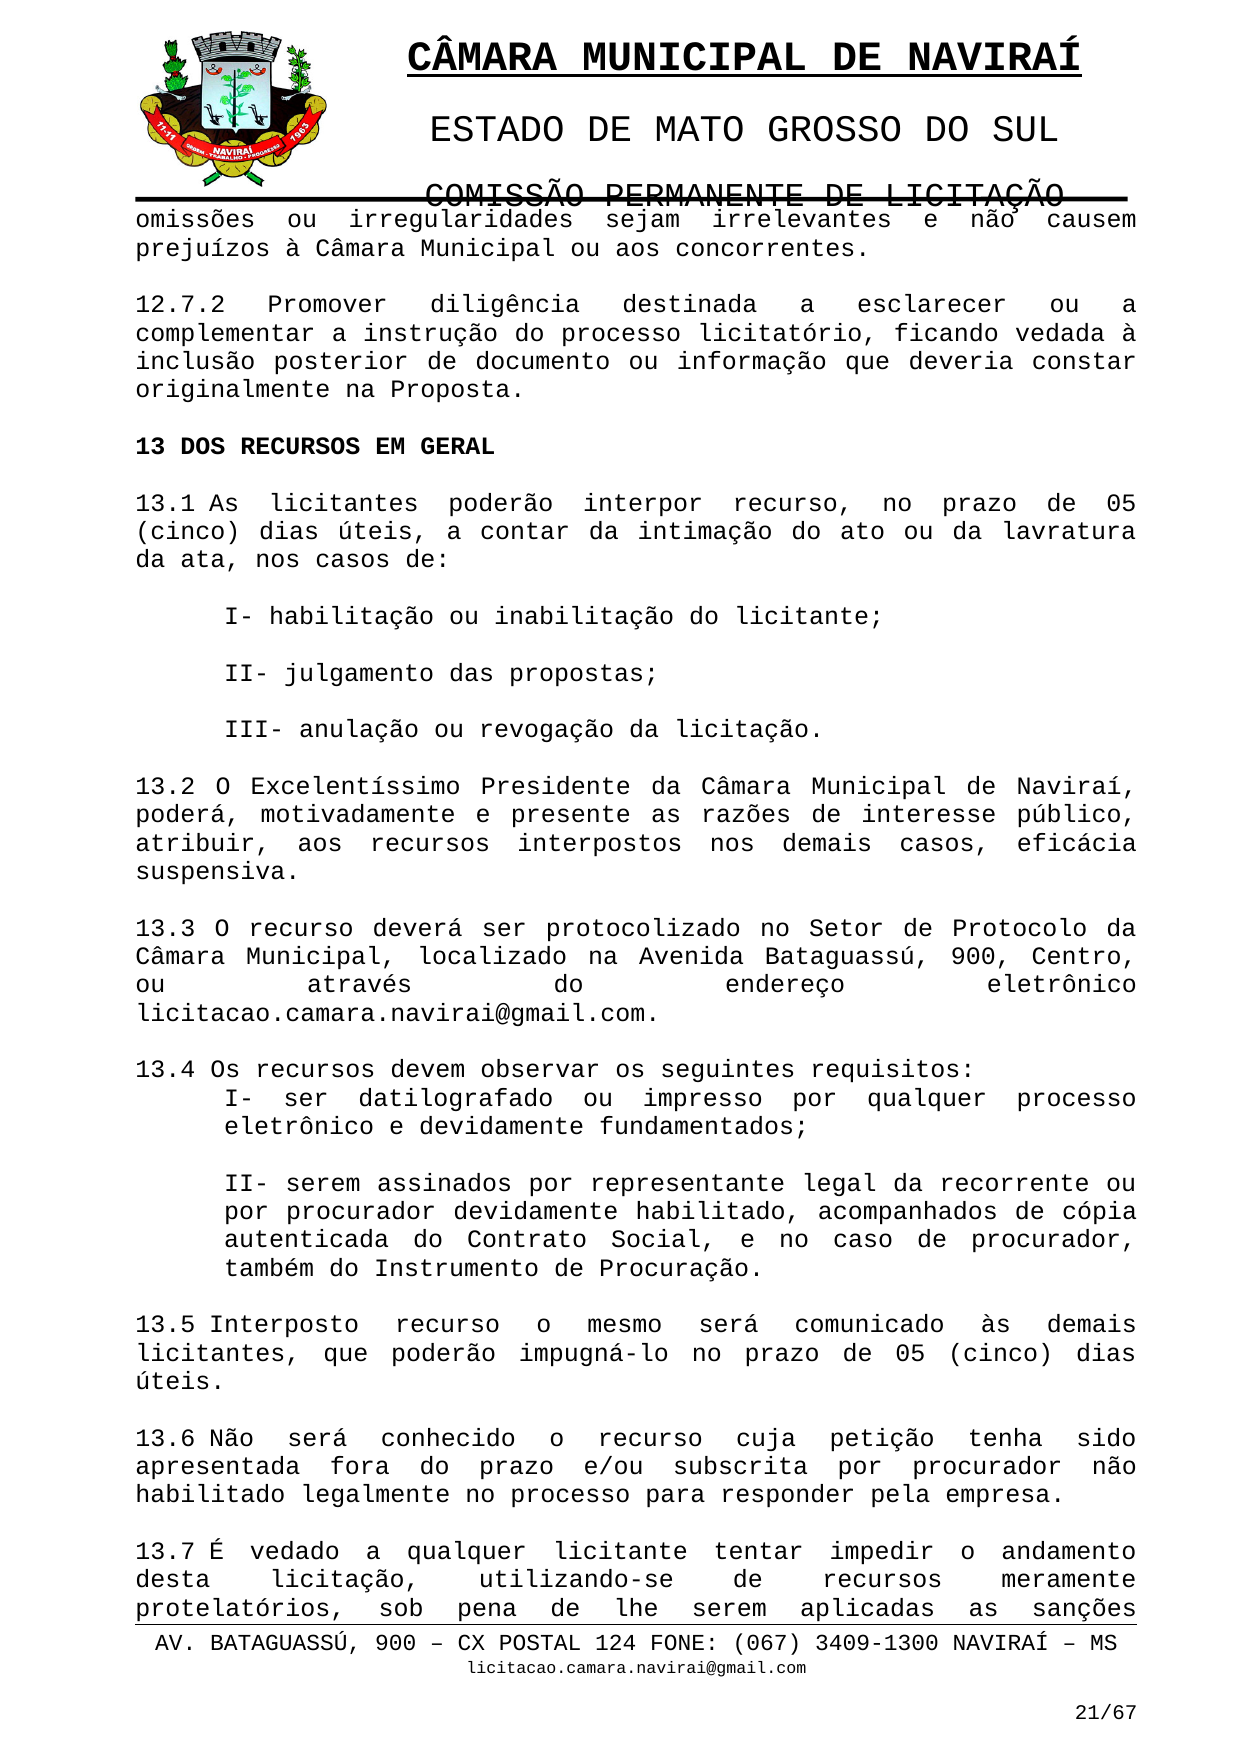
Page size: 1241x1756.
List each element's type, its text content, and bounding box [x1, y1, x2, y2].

text II- julgamento das propostas; [224, 660, 1137, 688]
text 13.7 É vedado a qualquer licitante tentar impedir o andamento desta licitação, utilizando-se de recursos meramente protelatórios, sob pena de lhe serem aplicadas as sanções [135, 1538, 1137, 1623]
text 13.5 Interposto recurso o mesmo será comunicado às demais licitantes, que poderão impugná-lo no prazo de 05 (cinco) dias úteis. [135, 1312, 1137, 1397]
text 13.3 O recurso deverá ser protocolizado no Setor de Protocolo da Câmara Municipal, localizado na Avenida Bataguassú, 900, Centro, ou através do endereço eletrônico licitacao.camara.navirai@gmail.com. [135, 915, 1137, 1028]
picture [137, 31, 327, 187]
text I- habilitação ou inabilitação do licitante; [224, 603, 1137, 632]
text 13.2 O Excelentíssimo Presidente da Câmara Municipal de Naviraí, poderá, motivadamente e presente as razões de interesse público, atribuir, aos recursos interpostos nos demais casos, eficácia suspensiva. [135, 773, 1137, 887]
text 13.1 As licitantes poderão interpor recurso, no prazo de 05 (cinco) dias úteis, a contar da intimação do ato ou da lavratura da ata, nos casos de: [135, 490, 1137, 575]
text III- anulação ou revogação da licitação. [224, 717, 1137, 745]
text 13.6 Não será conhecido o recurso cuja petição tenha sido apresentada fora do prazo e/ou subscrita por procurador não habilitado legalmente no processo para responder pela empresa. [135, 1425, 1137, 1510]
text 12.7.2 Promover diligência destinada a esclarecer ou a complementar a instrução do processo licitatório, ficando vedada à inclusão posterior de documento ou informação que deveria constar originalmente na Proposta. [135, 292, 1137, 405]
text omissões ou irregularidades sejam irrelevantes e não causem prejuízos à Câmara Municipal ou aos concorrentes. [135, 207, 1137, 263]
text I- ser datilografado ou impresso por qualquer processo eletrônico e devidamente fundamentados; [224, 1085, 1137, 1142]
text 13.4 Os recursos devem observar os seguintes requisitos: [135, 1057, 1137, 1085]
text 13 DOS RECURSOS EM GERAL [135, 433, 1137, 462]
text II- serem assinados por representante legal da recorrente ou por procurador devidamente habilitado, acompanhados de cópia autenticada do Contrato Social, e no caso de procurador, também do Instrumento de Procuração. [224, 1170, 1137, 1283]
